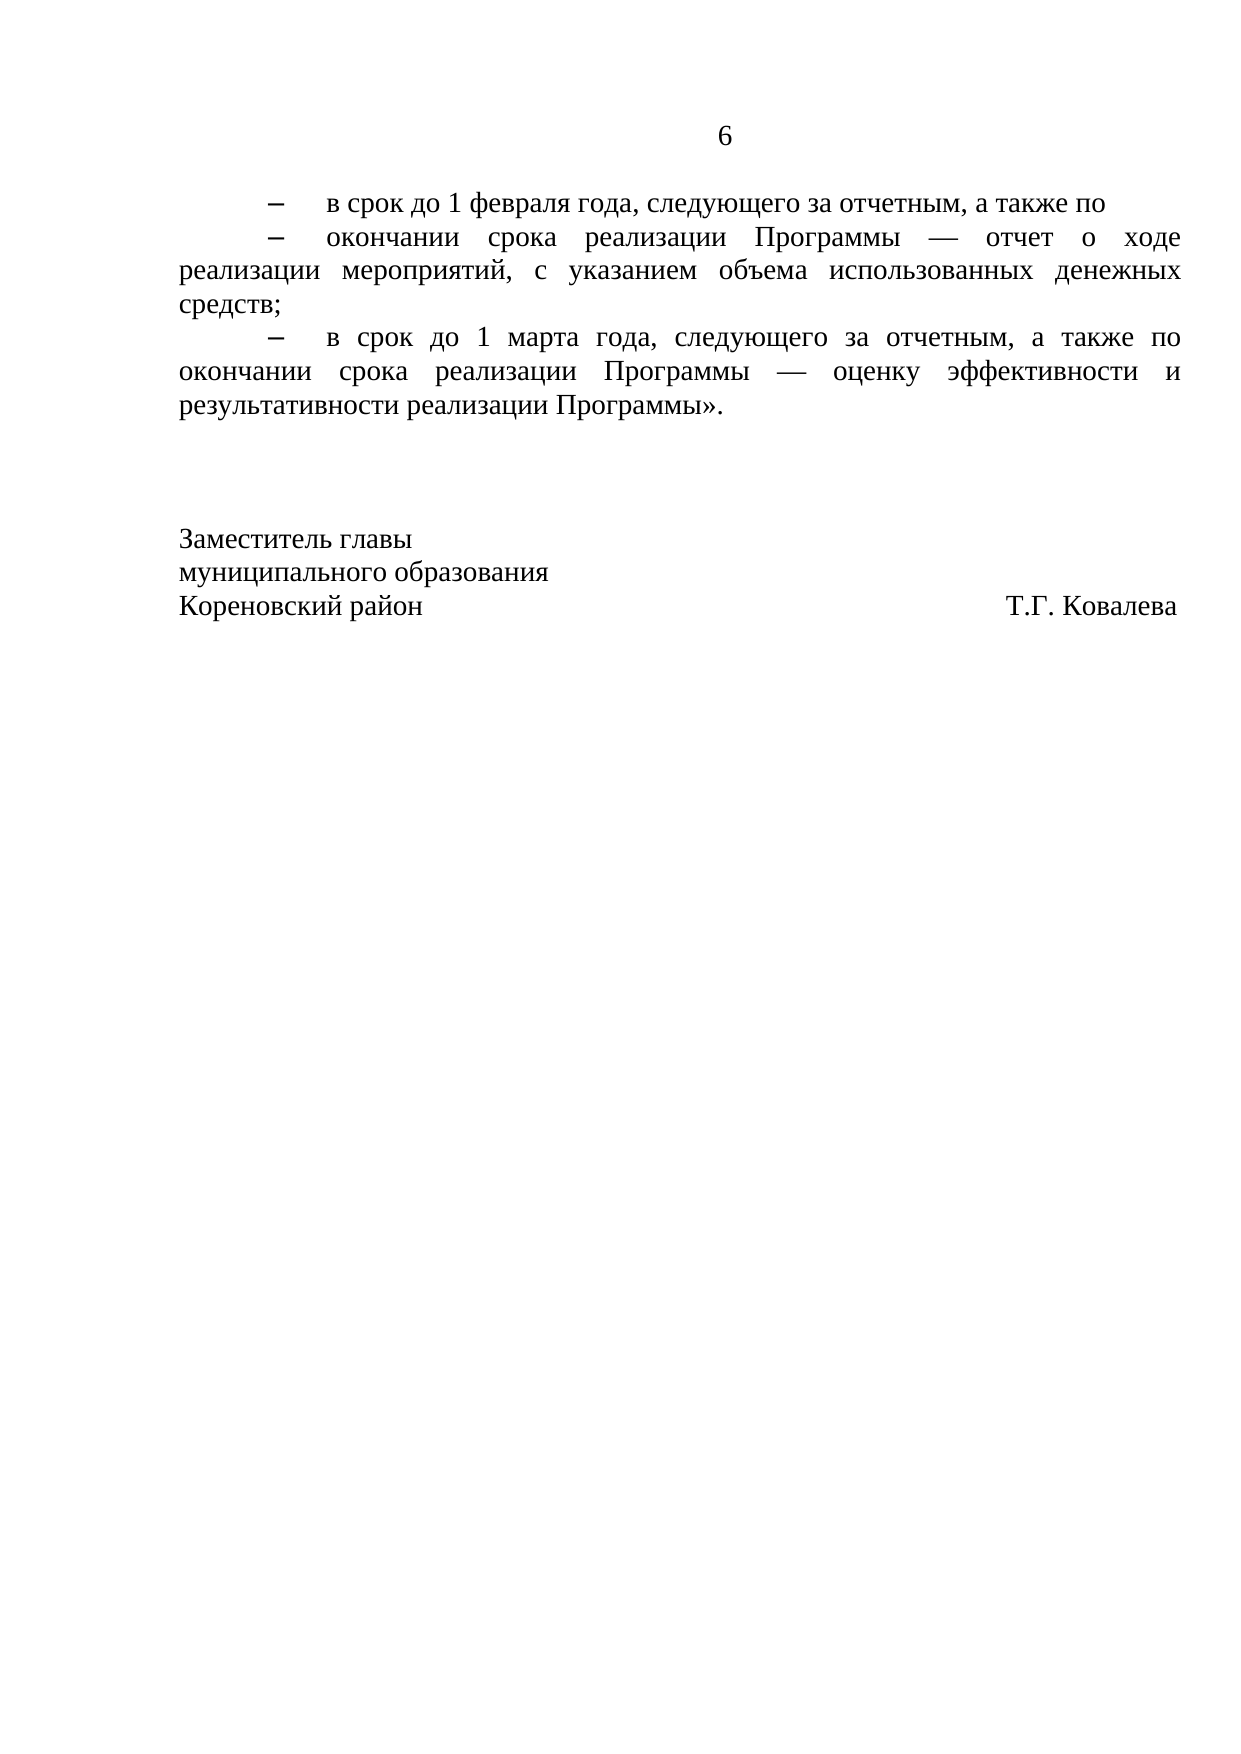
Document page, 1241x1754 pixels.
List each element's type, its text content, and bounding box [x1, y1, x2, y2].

text 6 [178, 118, 1182, 152]
text Кореновский район Т.Г. Ковалева [178, 588, 1182, 622]
list окончании срока реализации Программы — отчет о ходе реализации мероприятий, с указанием объема использованных денежных средств; [178, 219, 1182, 319]
text Заместитель главы [178, 521, 1182, 554]
list в срок до 1 февраля года, следующего за отчетным, а также по [178, 185, 1182, 219]
list в срок до 1 марта года, следующего за отчетным, а также по окончании срока реализации Программы — оценку эффективности и результативности реализации Программы». [178, 319, 1182, 420]
text муниципального образования [178, 554, 1182, 588]
